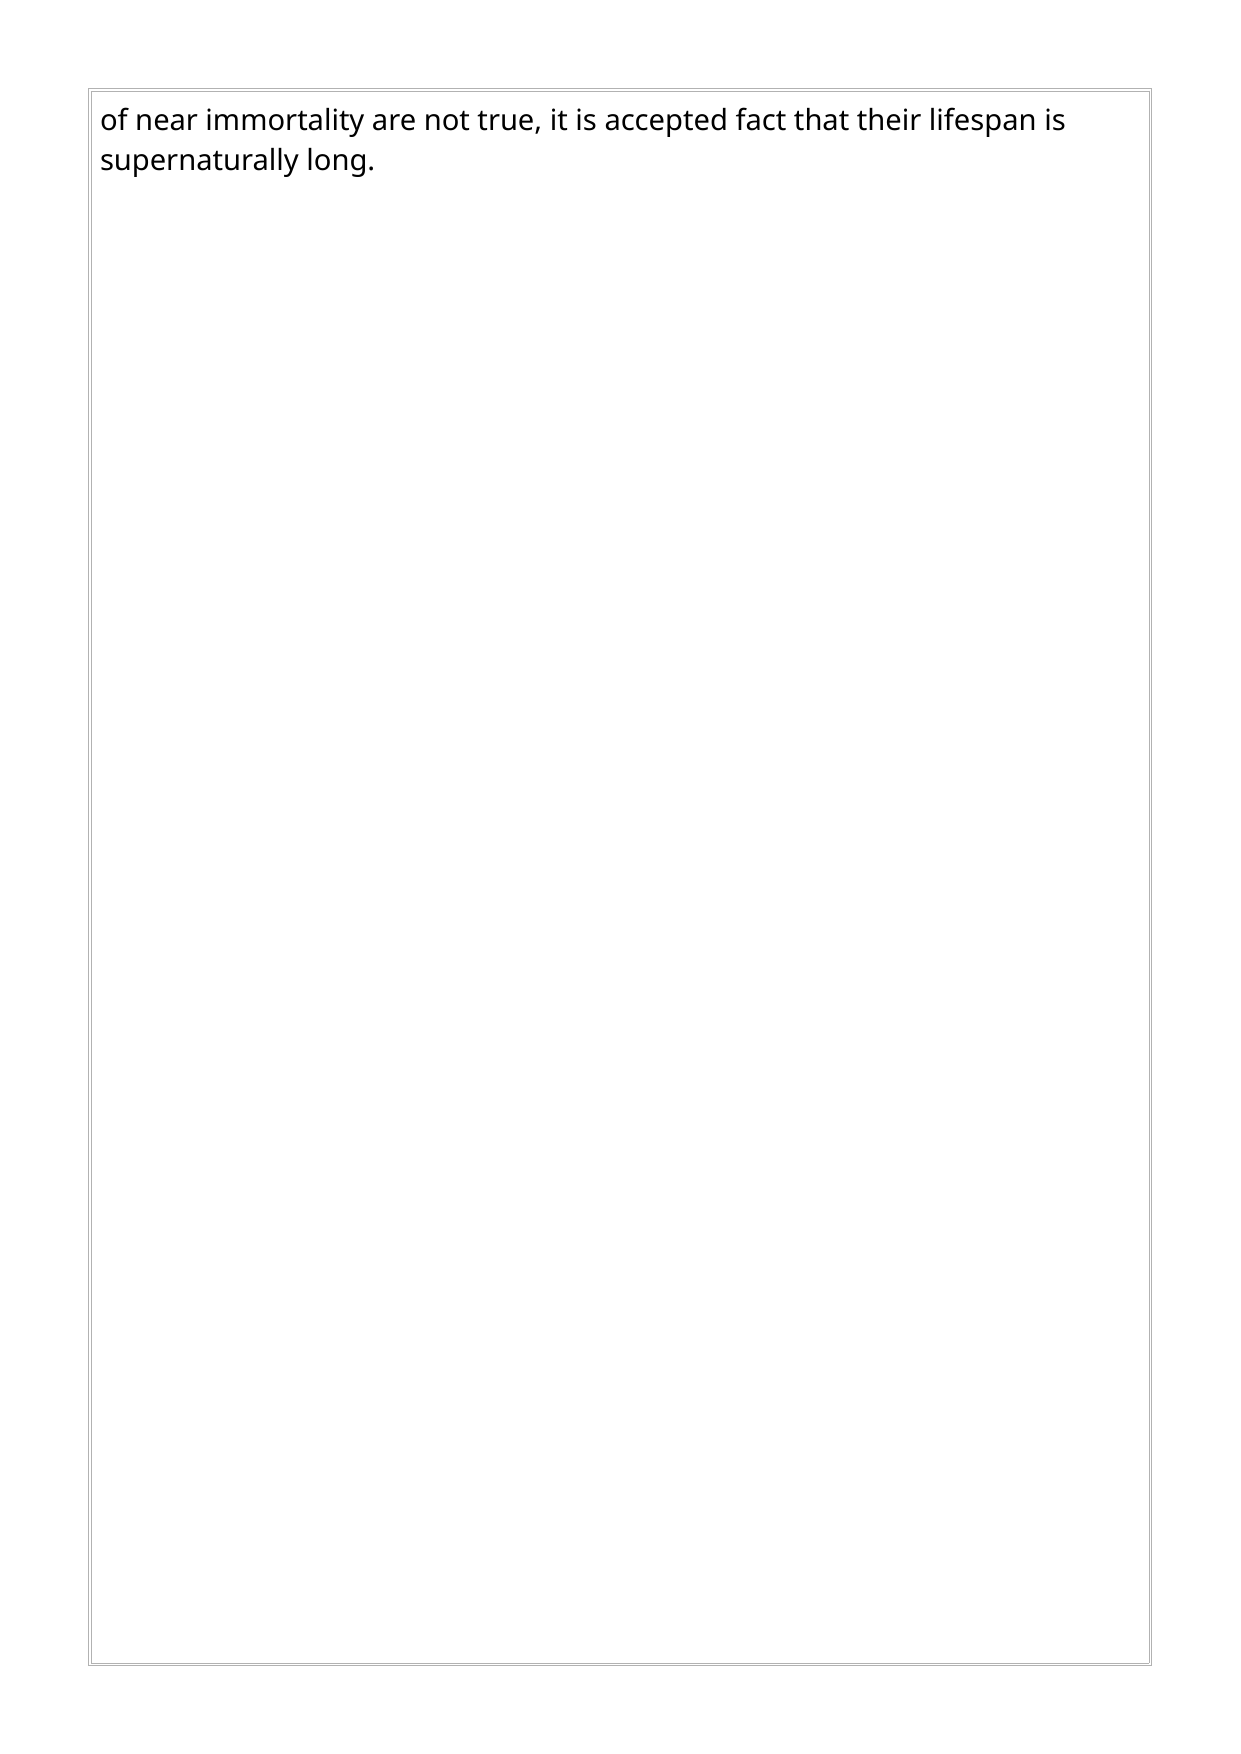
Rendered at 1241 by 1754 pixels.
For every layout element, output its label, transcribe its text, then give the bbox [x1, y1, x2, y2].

text of near immortality are not true, it is accepted fact that their lifespan is supernaturally long. [100, 100, 1123, 179]
